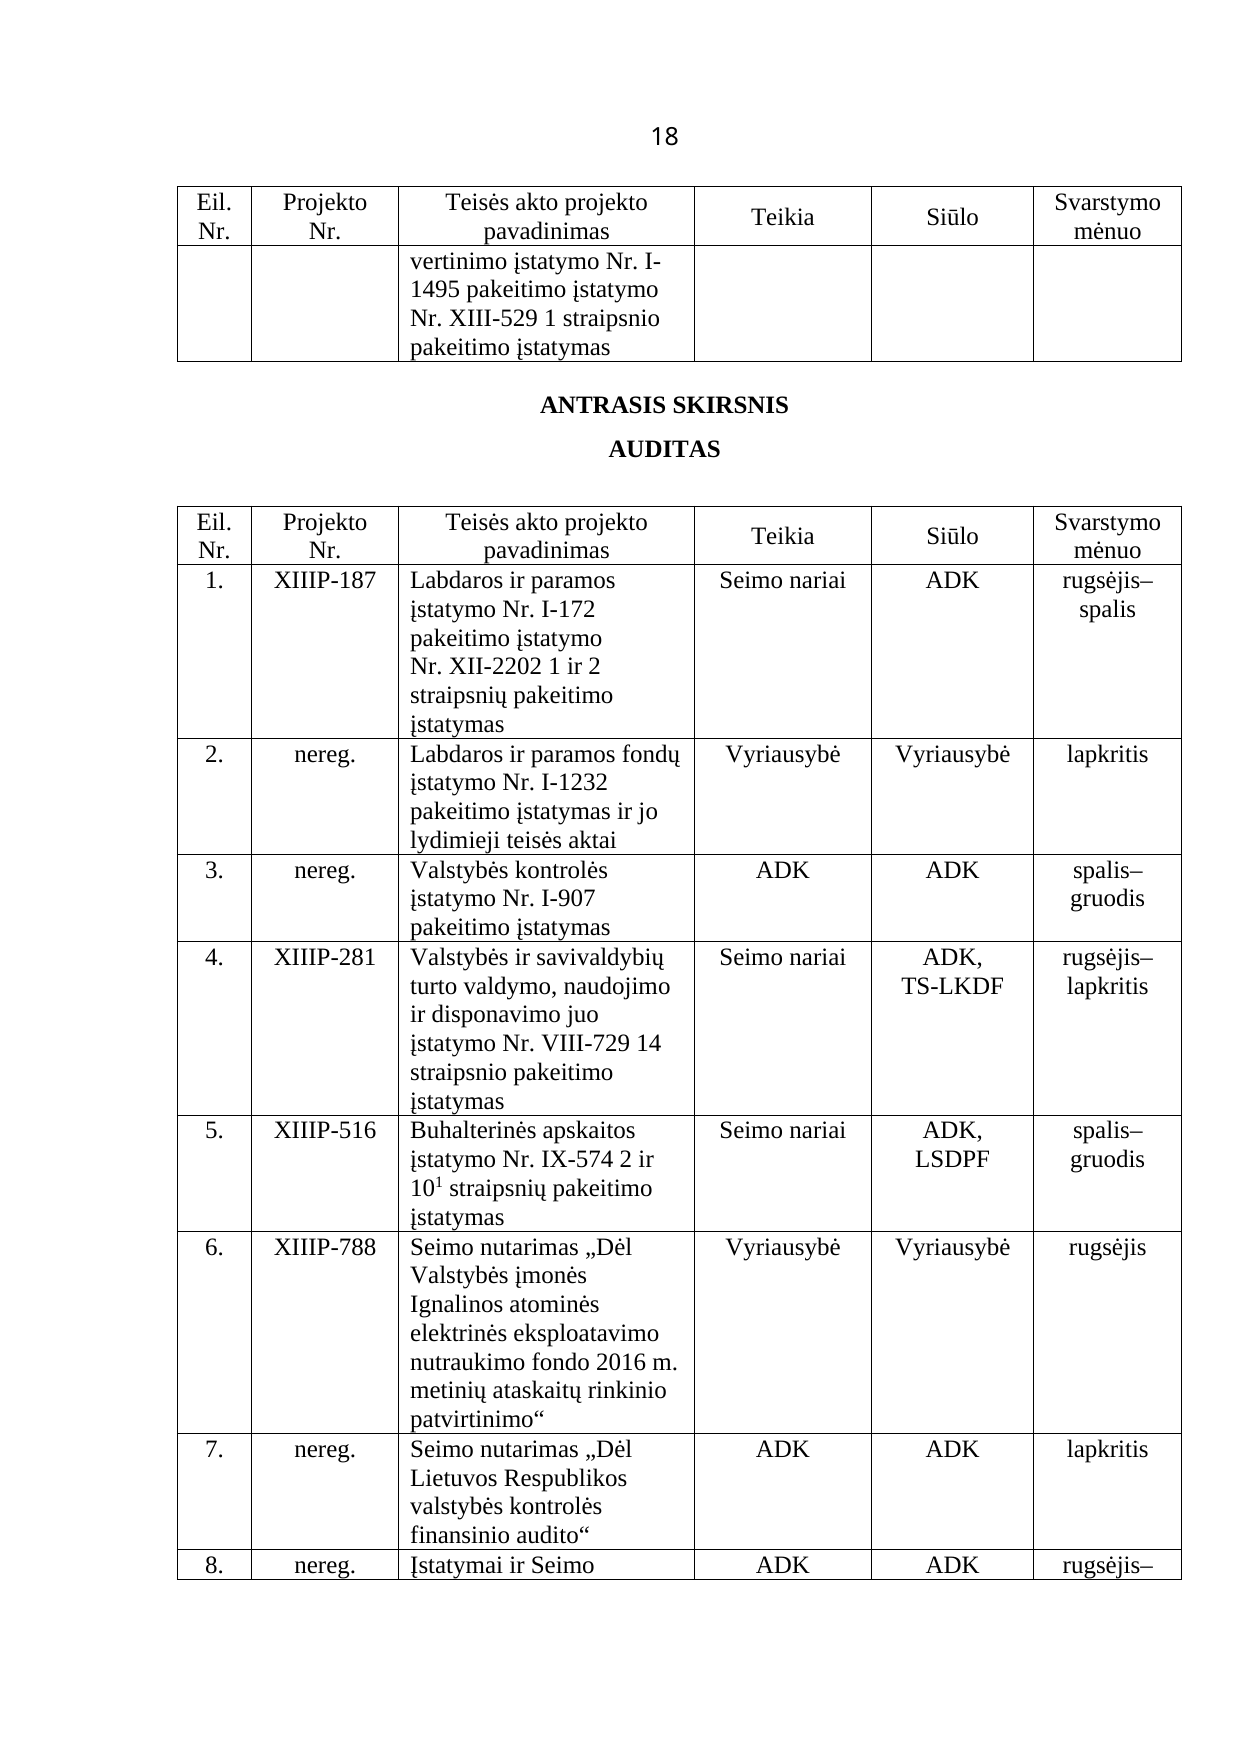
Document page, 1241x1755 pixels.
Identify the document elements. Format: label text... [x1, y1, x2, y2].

table_cell vertinimo įstatymo Nr. I-1495 pakeitimo įstatymo Nr. XIII-529 1 straipsnio pakeitimo įstatymas [399, 246, 694, 361]
table_cell Buhalterinės apskaitos įstatymo Nr. IX-574 2 ir 101 straipsnių pakeitimo įstatymas [399, 1116, 694, 1231]
table_cell 2. [178, 739, 251, 854]
table_cell 8. [178, 1550, 251, 1579]
table_cell Vyriausybė [695, 1232, 871, 1433]
table_cell rugsėjis [1034, 1232, 1181, 1433]
table_header Projekto Nr. [252, 507, 398, 564]
table_cell Seimo nariai [695, 565, 871, 738]
table_cell [178, 246, 251, 361]
table_cell spalis– gruodis [1034, 1116, 1181, 1231]
table_header Siūlo [872, 507, 1033, 564]
table_cell [1034, 246, 1181, 361]
table_cell Vyriausybė [695, 739, 871, 854]
table_cell rugsėjis– lapkritis [1034, 942, 1181, 1114]
table_cell lapkritis [1034, 1434, 1181, 1549]
table_cell 5. [178, 1116, 251, 1231]
table_cell 3. [178, 855, 251, 941]
table_cell [695, 246, 871, 361]
table_cell ADK [695, 855, 871, 941]
table_header Siūlo [872, 187, 1033, 245]
table_header Teikia [695, 187, 871, 245]
table_cell XIIIP-516 [252, 1116, 398, 1231]
table_cell ADK [872, 1550, 1033, 1579]
table_cell ADK [872, 565, 1033, 738]
table_cell nereg. [252, 855, 398, 941]
table_header Projekto Nr. [252, 187, 398, 245]
table_cell rugsėjis– spalis [1034, 565, 1181, 738]
table_cell Seimo nariai [695, 1116, 871, 1231]
table_cell Labdaros ir paramos fondų įstatymo Nr. I-1232 pakeitimo įstatymas ir jo lydimieji teisės aktai [399, 739, 694, 854]
table_cell 4. [178, 942, 251, 1114]
table_header Teisės akto projekto pavadinimas [399, 507, 694, 564]
table_cell XIIIP-281 [252, 942, 398, 1114]
table_cell ADK, TS-LKDF [872, 942, 1033, 1114]
table_cell Seimo nutarimas „Dėl Valstybės įmonės Ignalinos atominės elektrinės eksploatavimo nutraukimo fondo 2016 m. metinių ataskaitų rinkinio patvirtinimo“ [399, 1232, 694, 1433]
table_cell ADK [695, 1434, 871, 1549]
table_cell nereg. [252, 1550, 398, 1579]
table_cell ADK [872, 855, 1033, 941]
table_cell XIIIP-187 [252, 565, 398, 738]
text ANTRASIS SKIRSNIS [177, 391, 1152, 419]
table_cell nereg. [252, 739, 398, 854]
table_cell spalis– gruodis [1034, 855, 1181, 941]
text AUDITAS [177, 434, 1152, 462]
table_cell ADK [872, 1434, 1033, 1549]
table_cell Įstatymai ir Seimo [399, 1550, 694, 1579]
table_cell nereg. [252, 1434, 398, 1549]
table_cell [252, 246, 398, 361]
table_cell XIIIP-788 [252, 1232, 398, 1433]
table_header Teisės akto projekto pavadinimas [399, 187, 694, 245]
table_cell Valstybės ir savivaldybių turto valdymo, naudojimo ir disponavimo juo įstatymo Nr. VIII-729 14 straipsnio pakeitimo įstatymas [399, 942, 694, 1114]
table_cell Seimo nariai [695, 942, 871, 1114]
table_cell 7. [178, 1434, 251, 1549]
table_cell ADK [695, 1550, 871, 1579]
table_cell Seimo nutarimas „Dėl Lietuvos Respublikos valstybės kontrolės finansinio audito“ [399, 1434, 694, 1549]
table_header Svarstymo mėnuo [1034, 507, 1181, 564]
table_header Teikia [695, 507, 871, 564]
table_cell Vyriausybė [872, 739, 1033, 854]
table_cell Labdaros ir paramos įstatymo Nr. I-172 pakeitimo įstatymo Nr. XII-2202 1 ir 2 straipsnių pakeitimo įstatymas [399, 565, 694, 738]
table_cell rugsėjis– [1034, 1550, 1181, 1579]
table_header Svarstymo mėnuo [1034, 187, 1181, 245]
table_cell 6. [178, 1232, 251, 1433]
table_cell [872, 246, 1033, 361]
table_cell lapkritis [1034, 739, 1181, 854]
table_cell Vyriausybė [872, 1232, 1033, 1433]
table_cell 1. [178, 565, 251, 738]
table_cell ADK, LSDPF [872, 1116, 1033, 1231]
table_cell Valstybės kontrolės įstatymo Nr. I-907 pakeitimo įstatymas [399, 855, 694, 941]
table_header Eil. Nr. [178, 187, 251, 245]
table_header Eil. Nr. [178, 507, 251, 564]
